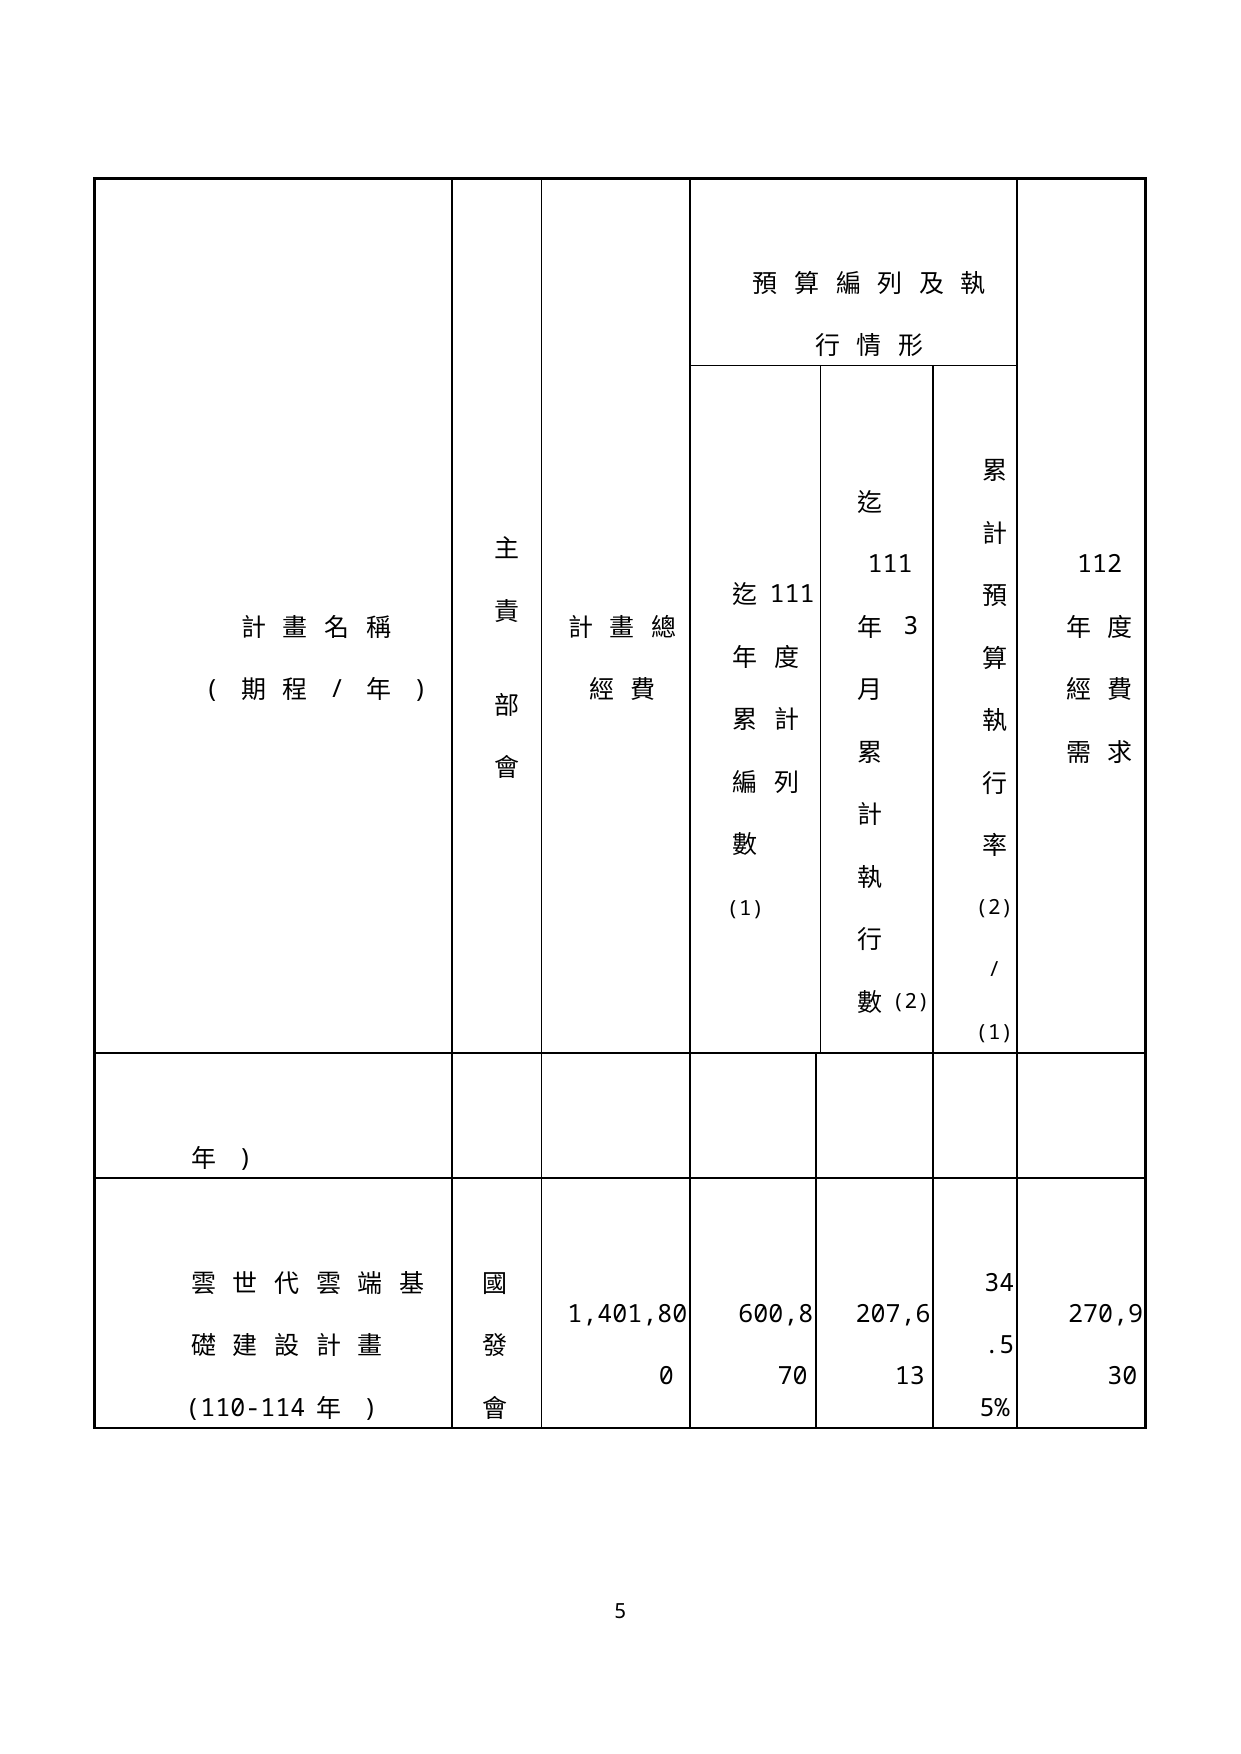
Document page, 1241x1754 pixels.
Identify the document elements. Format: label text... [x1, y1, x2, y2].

table_cell [453, 1054, 541, 1177]
table_cell 累計預算執行率(2)/(1) [934, 366, 1016, 1052]
table_cell 1,401,800 [542, 1179, 689, 1427]
table_cell [1018, 1054, 1144, 1177]
table_cell [691, 1054, 815, 1177]
table_cell 迄111年度累計編列數 (1) [691, 366, 820, 1052]
table_cell 207,613 [817, 1179, 932, 1427]
table_header 主責 部會 [453, 180, 541, 1052]
table_cell [817, 1054, 932, 1177]
table_cell 600,870 [691, 1179, 815, 1427]
table_header 112年度經費需求 [1018, 180, 1144, 1052]
table_cell [542, 1054, 689, 1177]
table_cell 雲世代雲端基礎建設計畫(110-114年) [96, 1179, 451, 1427]
table_cell 年) [96, 1054, 451, 1177]
table_header 計畫名稱 (期程/年) [96, 180, 451, 1052]
table_cell 迄111年3月累計執行數(2) [821, 366, 932, 1052]
table_cell 270,930 [1018, 1179, 1144, 1427]
table_header 計畫總經費 [542, 180, 689, 1052]
table_cell [934, 1054, 1016, 1177]
table_cell 國發會 [453, 1179, 541, 1427]
table_header 預算編列及執行情形 [691, 180, 1016, 365]
table_cell 34.55% [934, 1179, 1016, 1427]
